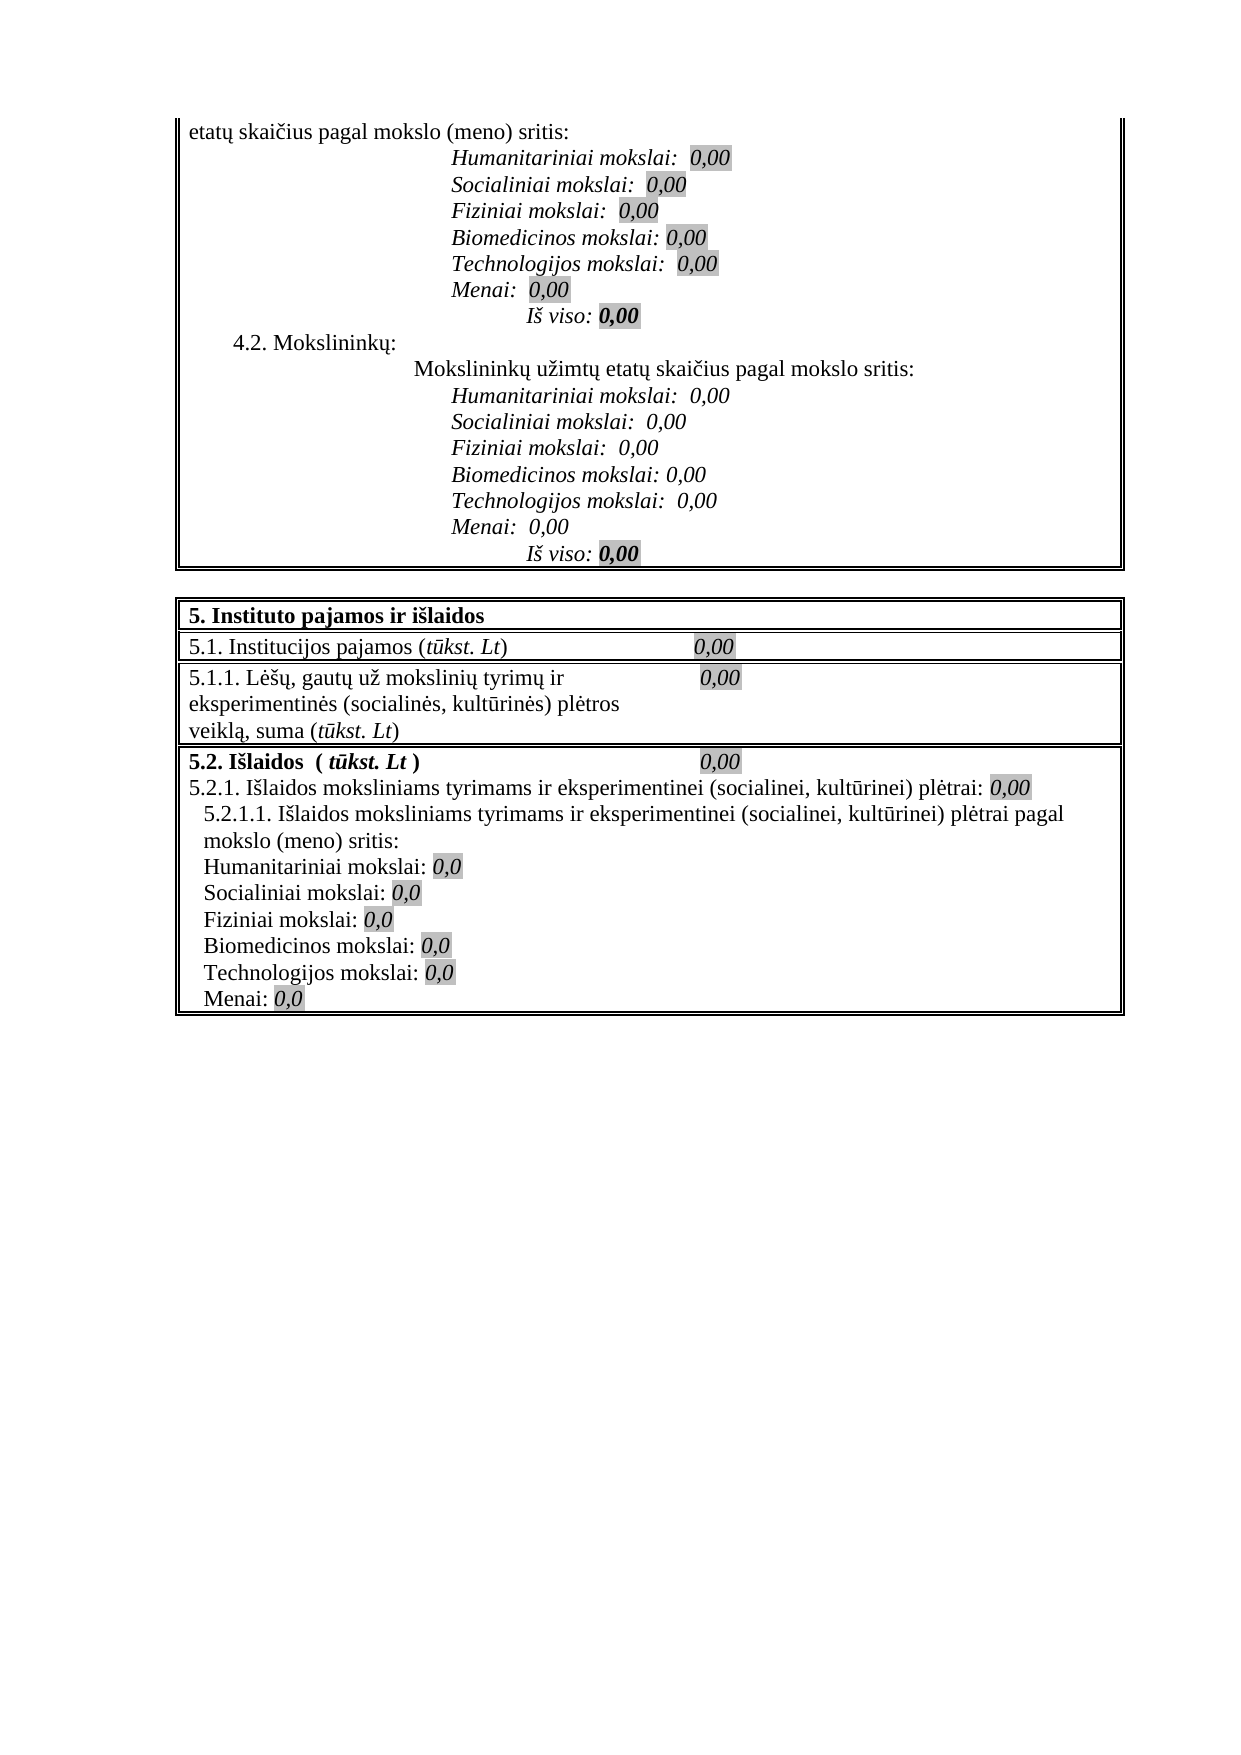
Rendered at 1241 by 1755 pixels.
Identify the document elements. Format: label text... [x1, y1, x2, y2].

table_cell Fiziniai mokslai: 0,00 [180, 434, 1120, 461]
table_cell Technologijos mokslai: 0,00 [180, 250, 1120, 276]
table_cell 5.1.1. Lėšų, gautų už mokslinių tyrimų ir eksperimentinės (socialinės, kultūrinės) plėtros veiklą, suma (tūkst. Lt) [180, 664, 688, 743]
table_cell 5.2. Išlaidos ( tūkst. Lt ) [180, 748, 688, 774]
table_cell Menai: 0,00 Iš viso: 0,00 [180, 276, 1120, 329]
table_cell 5.2.1. Išlaidos moksliniams tyrimams ir eksperimentinei (socialinei, kultūrinei) plėtrai: 0,00 [180, 774, 1120, 800]
table_cell Biomedicinos mokslai: 0,00 [180, 461, 1120, 487]
table_cell Socialiniai mokslai: 0,00 [180, 408, 1120, 434]
table_cell 5.1. Institucijos pajamos (tūkst. Lt) [180, 633, 688, 659]
table_cell Biomedicinos mokslai: 0,0 [180, 932, 1120, 958]
table_cell Fiziniai mokslai: 0,00 [180, 197, 1120, 223]
table_cell Menai: 0,0 [180, 985, 1120, 1011]
table_cell Socialiniai mokslai: 0,00 [180, 171, 1120, 197]
table_cell Humanitariniai mokslai: 0,0 [180, 853, 1120, 879]
table_cell 0,00 [689, 664, 1120, 743]
table_cell Socialiniai mokslai: 0,0 [180, 880, 1120, 906]
table_cell 0,00 [689, 633, 1120, 659]
table_cell Fiziniai mokslai: 0,0 [180, 906, 1120, 932]
table_cell 4.2. Mokslininkų: [180, 329, 1120, 355]
table_cell etatų skaičius pagal mokslo (meno) sritis: [180, 118, 1120, 144]
table_cell 0,00 [689, 748, 1120, 774]
table_cell Mokslininkų užimtų etatų skaičius pagal mokslo sritis: [180, 355, 1120, 382]
table_cell Technologijos mokslai: 0,00 [180, 487, 1120, 513]
table_cell Humanitariniai mokslai: 0,00 [180, 382, 1120, 408]
table_cell 5.2.1.1. Išlaidos moksliniams tyrimams ir eksperimentinei (socialinei, kultūrinei) plėtrai pagal mokslo (meno) sritis: [180, 800, 1120, 853]
table_cell Biomedicinos mokslai: 0,00 [180, 224, 1120, 250]
table_header 5. Instituto pajamos ir išlaidos [180, 602, 1120, 628]
table_cell Menai: 0,00 Iš viso: 0,00 [180, 514, 1120, 566]
table_cell Technologijos mokslai: 0,0 [180, 959, 1120, 985]
table_cell Humanitariniai mokslai: 0,00 [180, 145, 1120, 171]
